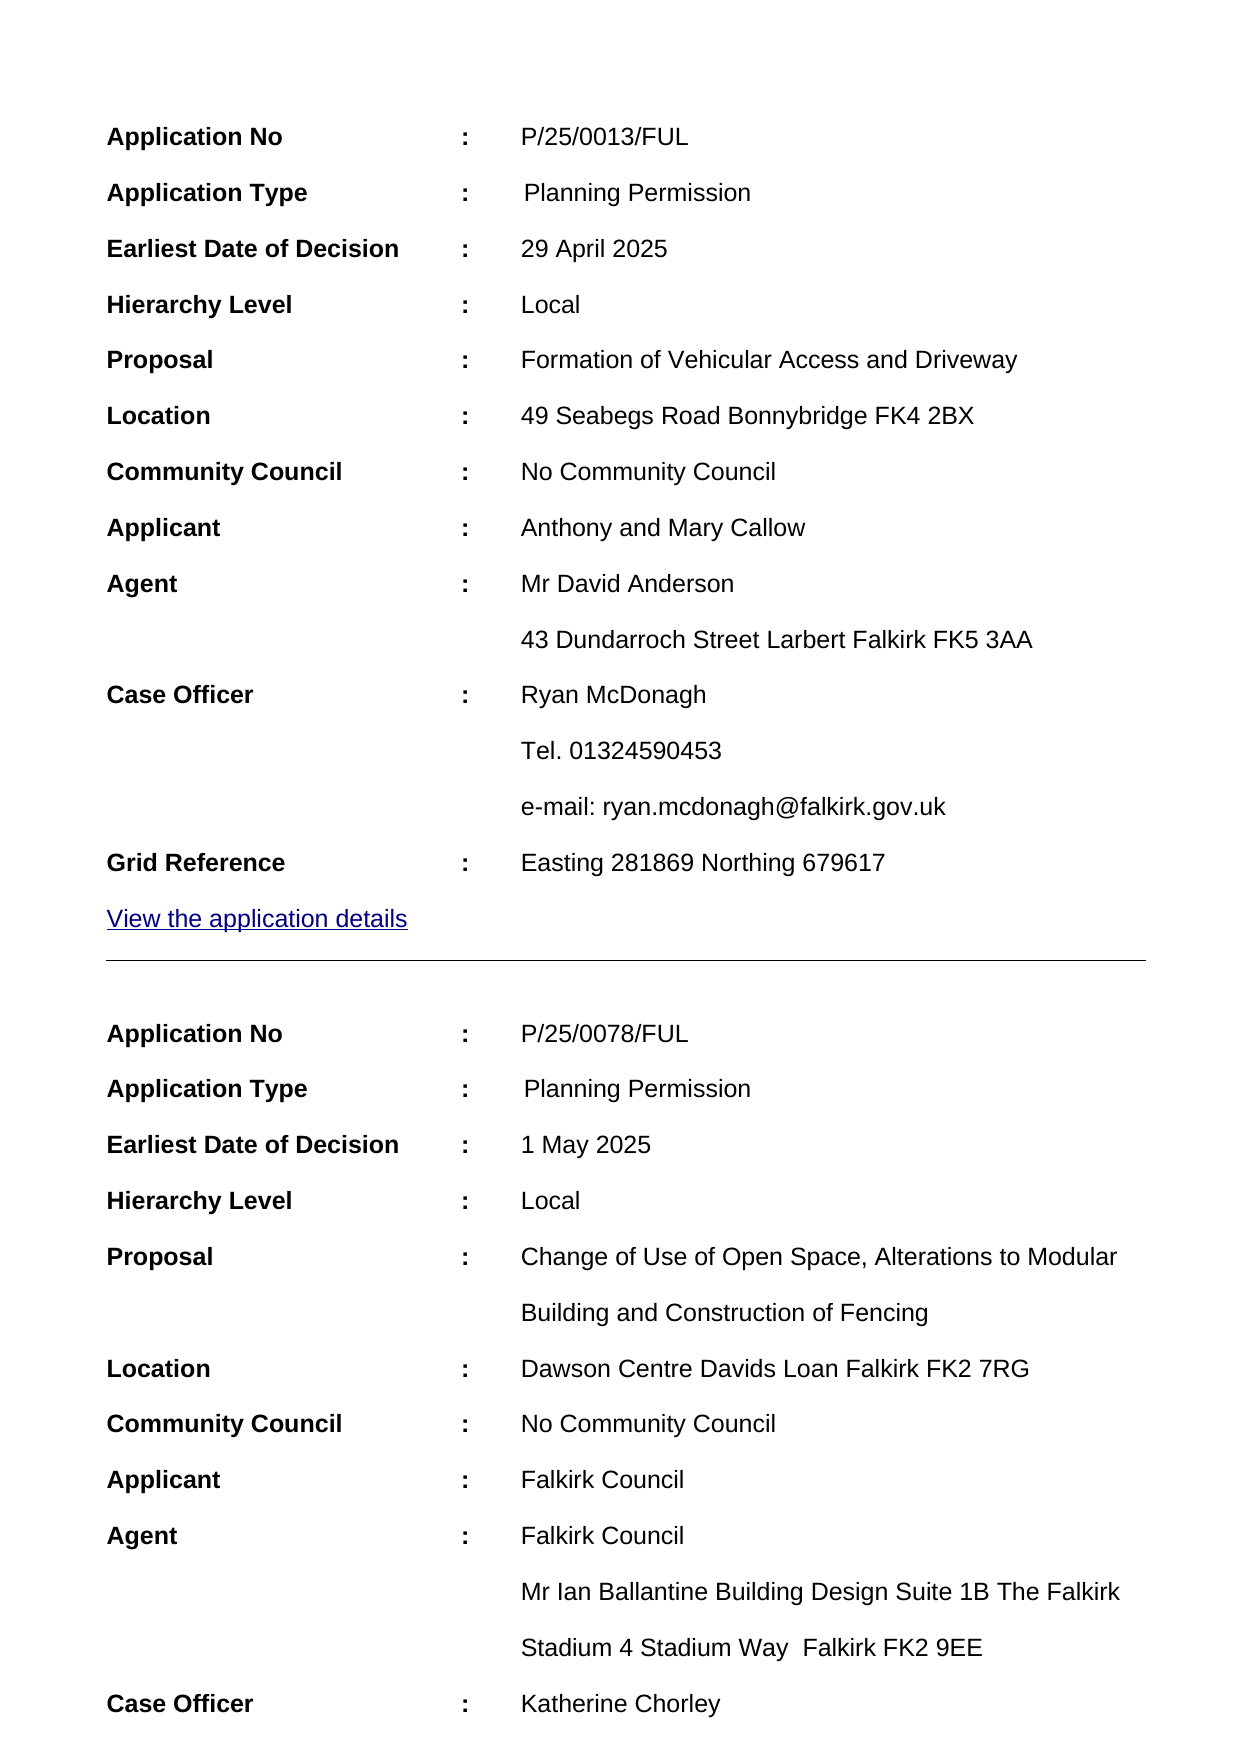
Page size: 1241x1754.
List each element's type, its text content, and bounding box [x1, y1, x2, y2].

text Case Officer : Katherine Chorley [106, 1688, 1146, 1717]
text Hierarchy Level : Local [106, 289, 1146, 318]
text Application No : P/25/0013/FUL [106, 122, 1146, 151]
text Hierarchy Level : Local [106, 1186, 1146, 1215]
text Tel. 01324590453 [106, 736, 1146, 765]
text Agent : Mr David Anderson [106, 569, 1146, 597]
text Earliest Date of Decision : 29 April 2025 [106, 234, 1146, 262]
text Application Type : Planning Permission [106, 1074, 1146, 1103]
text Proposal : Formation of Vehicular Access and Driveway [106, 345, 1146, 374]
text Building and Construction of Fencing [106, 1298, 1146, 1326]
text Application Type : Planning Permission [106, 178, 1146, 207]
text Mr Ian Ballantine Building Design Suite 1B The Falkirk [106, 1577, 1146, 1606]
text Stadium 4 Stadium Way Falkirk FK2 9EE [106, 1633, 1146, 1661]
text Case Officer : Ryan McDonagh [106, 680, 1146, 709]
text Applicant : Anthony and Mary Callow [106, 513, 1146, 542]
text Application No : P/25/0078/FUL [106, 1018, 1146, 1047]
text Agent : Falkirk Council [106, 1521, 1146, 1550]
text View the application details [106, 904, 1146, 932]
text e-mail: ryan.mcdonagh@falkirk.gov.uk [106, 792, 1146, 821]
text Earliest Date of Decision : 1 May 2025 [106, 1130, 1146, 1159]
text Location : Dawson Centre Davids Loan Falkirk FK2 7RG [106, 1353, 1146, 1382]
text Community Council : No Community Council [106, 1409, 1146, 1438]
text Community Council : No Community Council [106, 457, 1146, 486]
text Applicant : Falkirk Council [106, 1465, 1146, 1494]
text Location : 49 Seabegs Road Bonnybridge FK4 2BX [106, 401, 1146, 430]
text Grid Reference : Easting 281869 Northing 679617 [106, 848, 1146, 877]
text Proposal : Change of Use of Open Space, Alterations to Modular [106, 1242, 1146, 1271]
text 43 Dundarroch Street Larbert Falkirk FK5 3AA [106, 624, 1146, 653]
